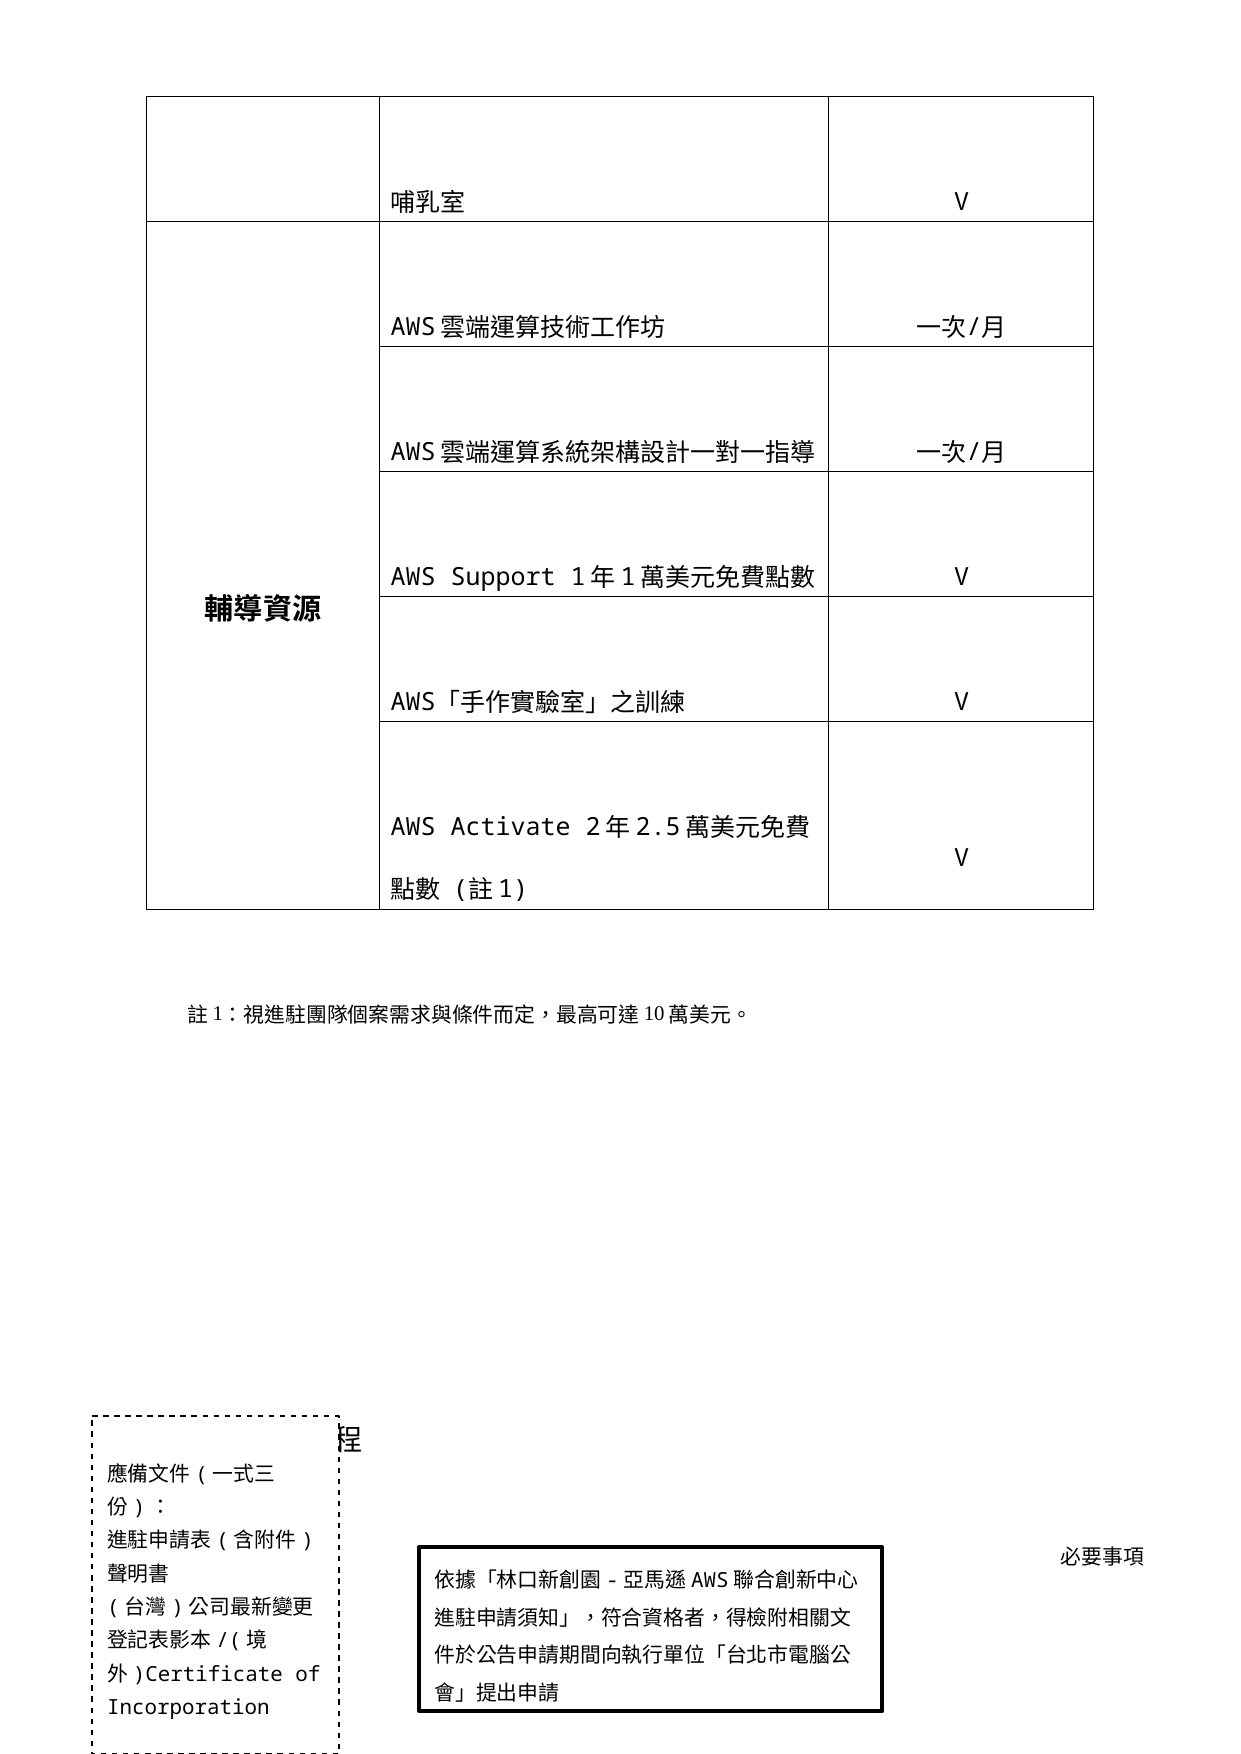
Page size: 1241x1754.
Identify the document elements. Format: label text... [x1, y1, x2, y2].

table_cell [147, 97, 379, 221]
table_cell AWS Support 1年1萬美元免費點數 [380, 472, 828, 596]
text 必要事項 [1060, 1540, 1169, 1570]
table_cell AWS「手作實驗室」之訓練 [380, 597, 828, 721]
list 招募流程 [187, 1409, 1053, 1461]
table_cell 輔導資源 [147, 222, 379, 909]
table_cell V [829, 597, 1093, 721]
table_cell AWS Activate 2年2.5萬美元免費點數 (註1) [380, 722, 828, 909]
table_cell V [829, 472, 1093, 596]
table_cell 一次/月 [829, 222, 1093, 346]
table_cell 一次/月 [829, 347, 1093, 471]
table_cell AWS雲端運算系統架構設計一對一指導 [380, 347, 828, 471]
table_cell V [829, 722, 1093, 909]
table_cell V [829, 97, 1093, 221]
table_cell AWS雲端運算技術工作坊 [380, 222, 828, 346]
text 註1：視進駐團隊個案需求與條件而定，最高可達10萬美元。 [187, 971, 1053, 1034]
table_cell 哺乳室 [380, 97, 828, 221]
